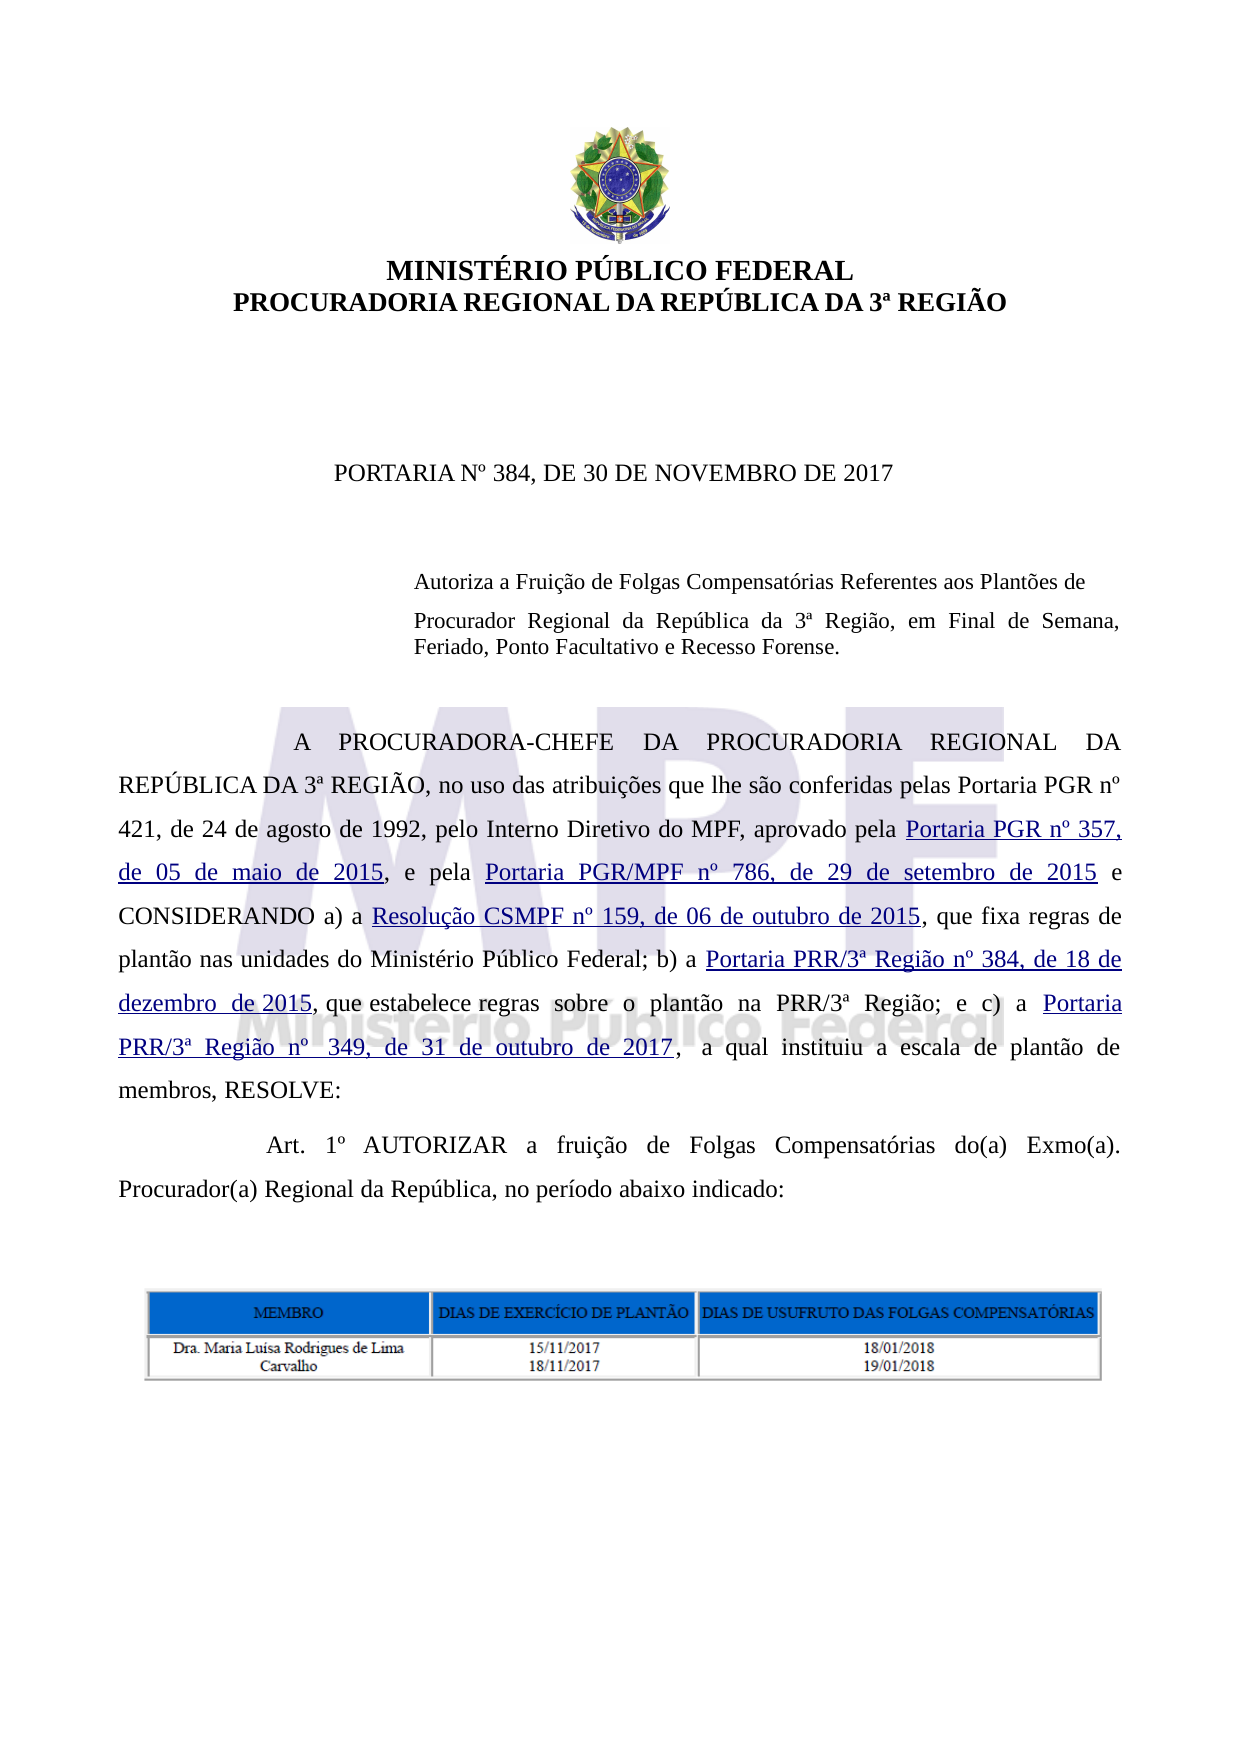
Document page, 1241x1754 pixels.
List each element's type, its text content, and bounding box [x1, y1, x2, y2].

text PORTARIA Nº 384, DE 30 DE NOVEMBRO DE 2017 [118, 457, 1122, 487]
picture [236, 707, 1004, 727]
text Procurador Regional da República da 3ª Região, em Final de Semana, Feriado, Ponto Facultativo e Recesso Forense. [413, 606, 1122, 659]
text A PROCURADORA-CHEFE DA PROCURADORIA REGIONAL DA REPÚBLICA DA 3ª REGIÃO, no uso das atribuições que lhe são conferidas pelas Portaria PGR nº 421, de 24 de agosto de 1992, pelo Interno Diretivo do MPF, aprovado pela Portaria PGR nº 357, de 05 de maio de 2015, e pela Portaria PGR/MPF nº 786, de 29 de setembro de 2015 e CONSIDERANDO a) a Resolução CSMPF nº 159, de 06 de outubro de 2015, que fixa regras de plantão nas unidades do Ministério Público Federal; b) a Portaria PRR/3ª Região nº 384, de 18 de dezembro de 2015, que estabelece regras sobre o plantão na PRR/3ª Região; e c) a Portaria PRR/3ª Região nº 349, de 31 de outubro de 2017, a qual instituiu a escala de plantão de membros, RESOLVE: [118, 727, 1122, 1104]
text Art. 1º AUTORIZAR a fruição de Folgas Compensatórias do(a) Exmo(a). Procurador(a) Regional da República, no período abaixo indicado: [118, 1130, 1122, 1203]
text Autoriza a Fruição de Folgas Compensatórias Referentes aos Plantões de [413, 568, 1122, 595]
picture [118, 1284, 1123, 1385]
